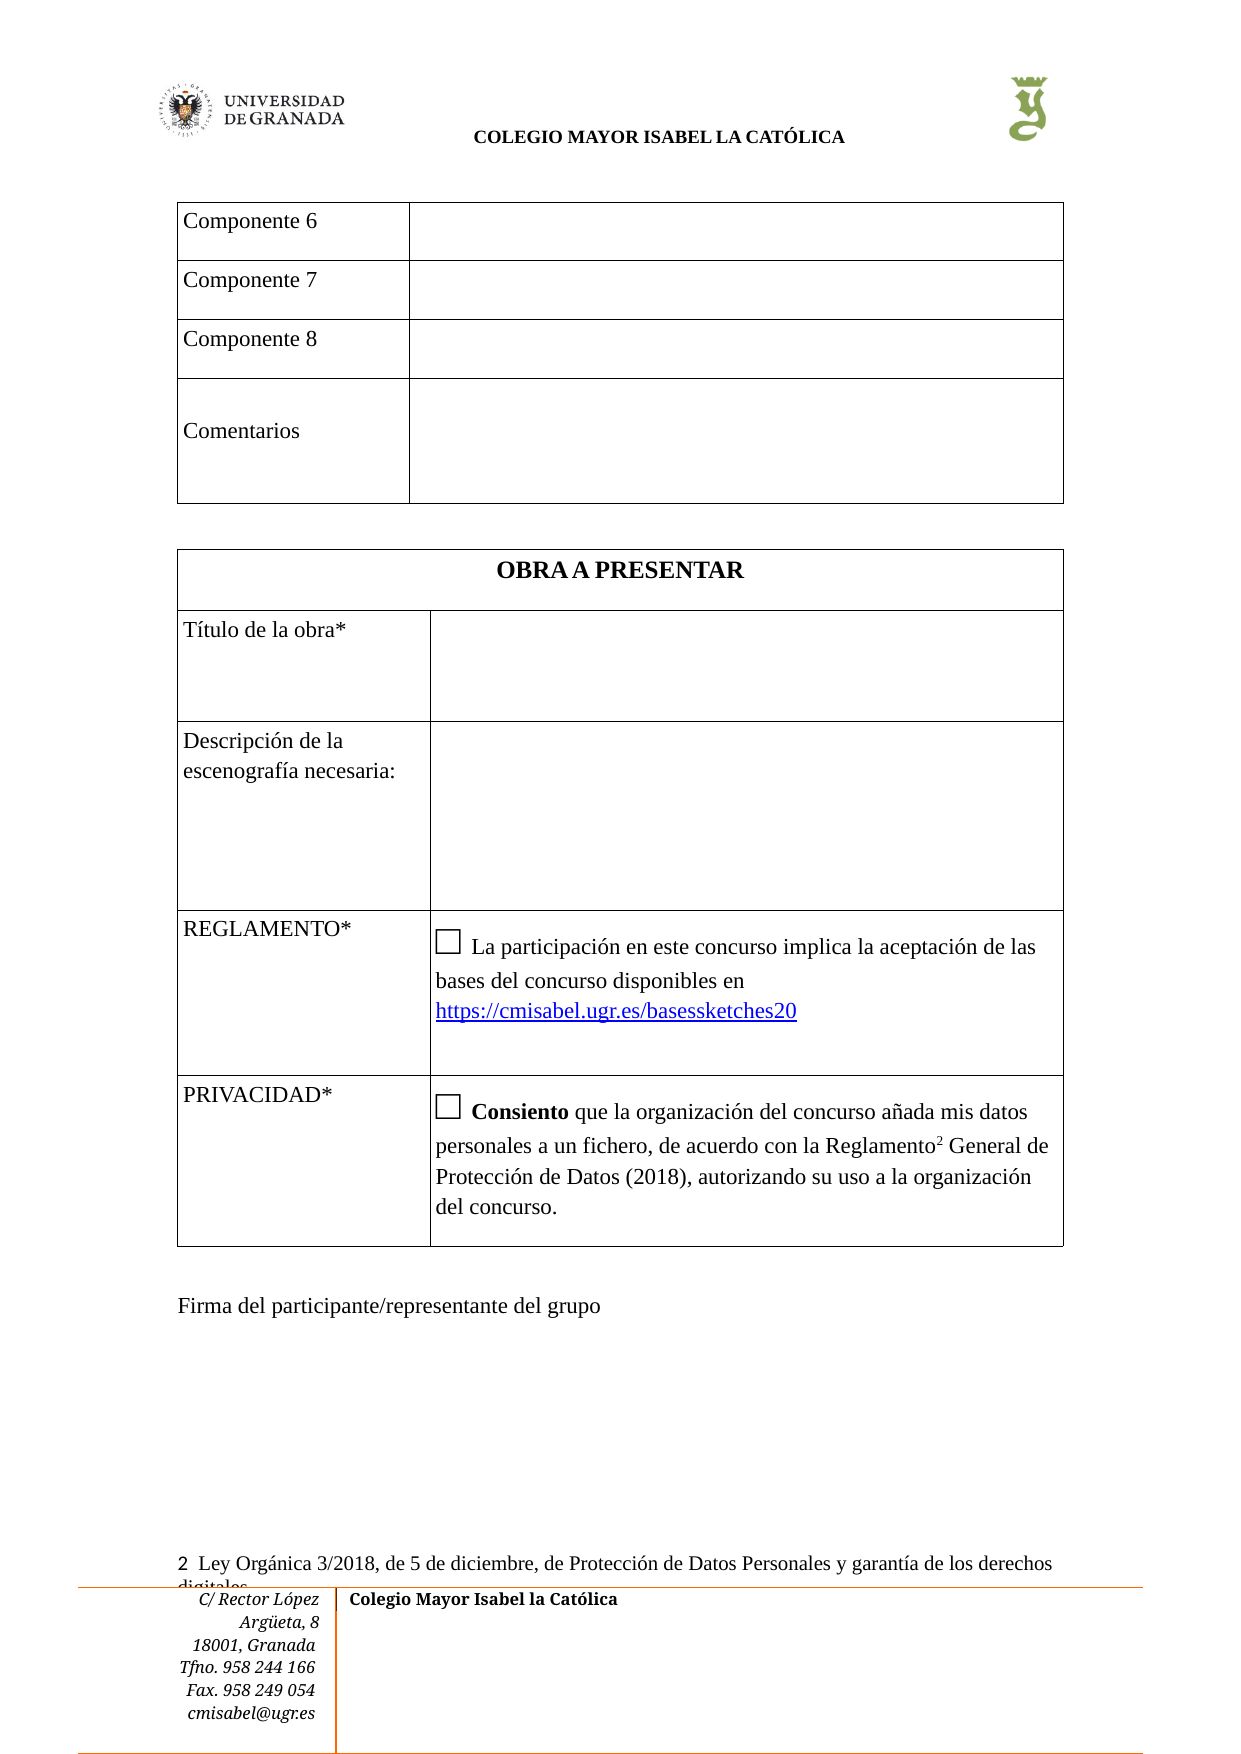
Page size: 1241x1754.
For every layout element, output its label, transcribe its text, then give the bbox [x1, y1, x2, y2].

table_cell Título de la obra* [178, 611, 430, 721]
table_cell [410, 261, 1063, 319]
table_cell [410, 320, 1063, 378]
table_cell Componente 7 [178, 261, 409, 319]
table_cell PRIVACIDAD* [178, 1076, 430, 1246]
table_cell Componente 6 [178, 203, 409, 260]
table_cell [431, 722, 1063, 910]
table_cell Descripción de la escenografía necesaria: [178, 722, 430, 910]
picture [994, 74, 1063, 143]
table_cell Componente 8 [178, 320, 409, 378]
picture [148, 73, 354, 144]
text Firma del participante/representante del grupo [177, 1292, 1063, 1318]
table_cell □ Consiento que la organización del concurso añada mis datos personales a un fichero, de acuerdo con la Reglamento General de Protección de Datos (2018), autorizando su uso a la organización del concurso. [431, 1076, 1063, 1246]
table_cell [410, 379, 1063, 503]
table_cell Comentarios [178, 379, 409, 503]
table_cell [410, 203, 1063, 260]
table_cell REGLAMENTO* [178, 911, 430, 1075]
table_cell □ La participación en este concurso implica la aceptación de las bases del concurso disponibles en https://cmisabel.ugr.es/basessketches20 [431, 911, 1063, 1075]
table_header OBRA A PRESENTAR [178, 550, 1063, 610]
table_cell [431, 611, 1063, 721]
